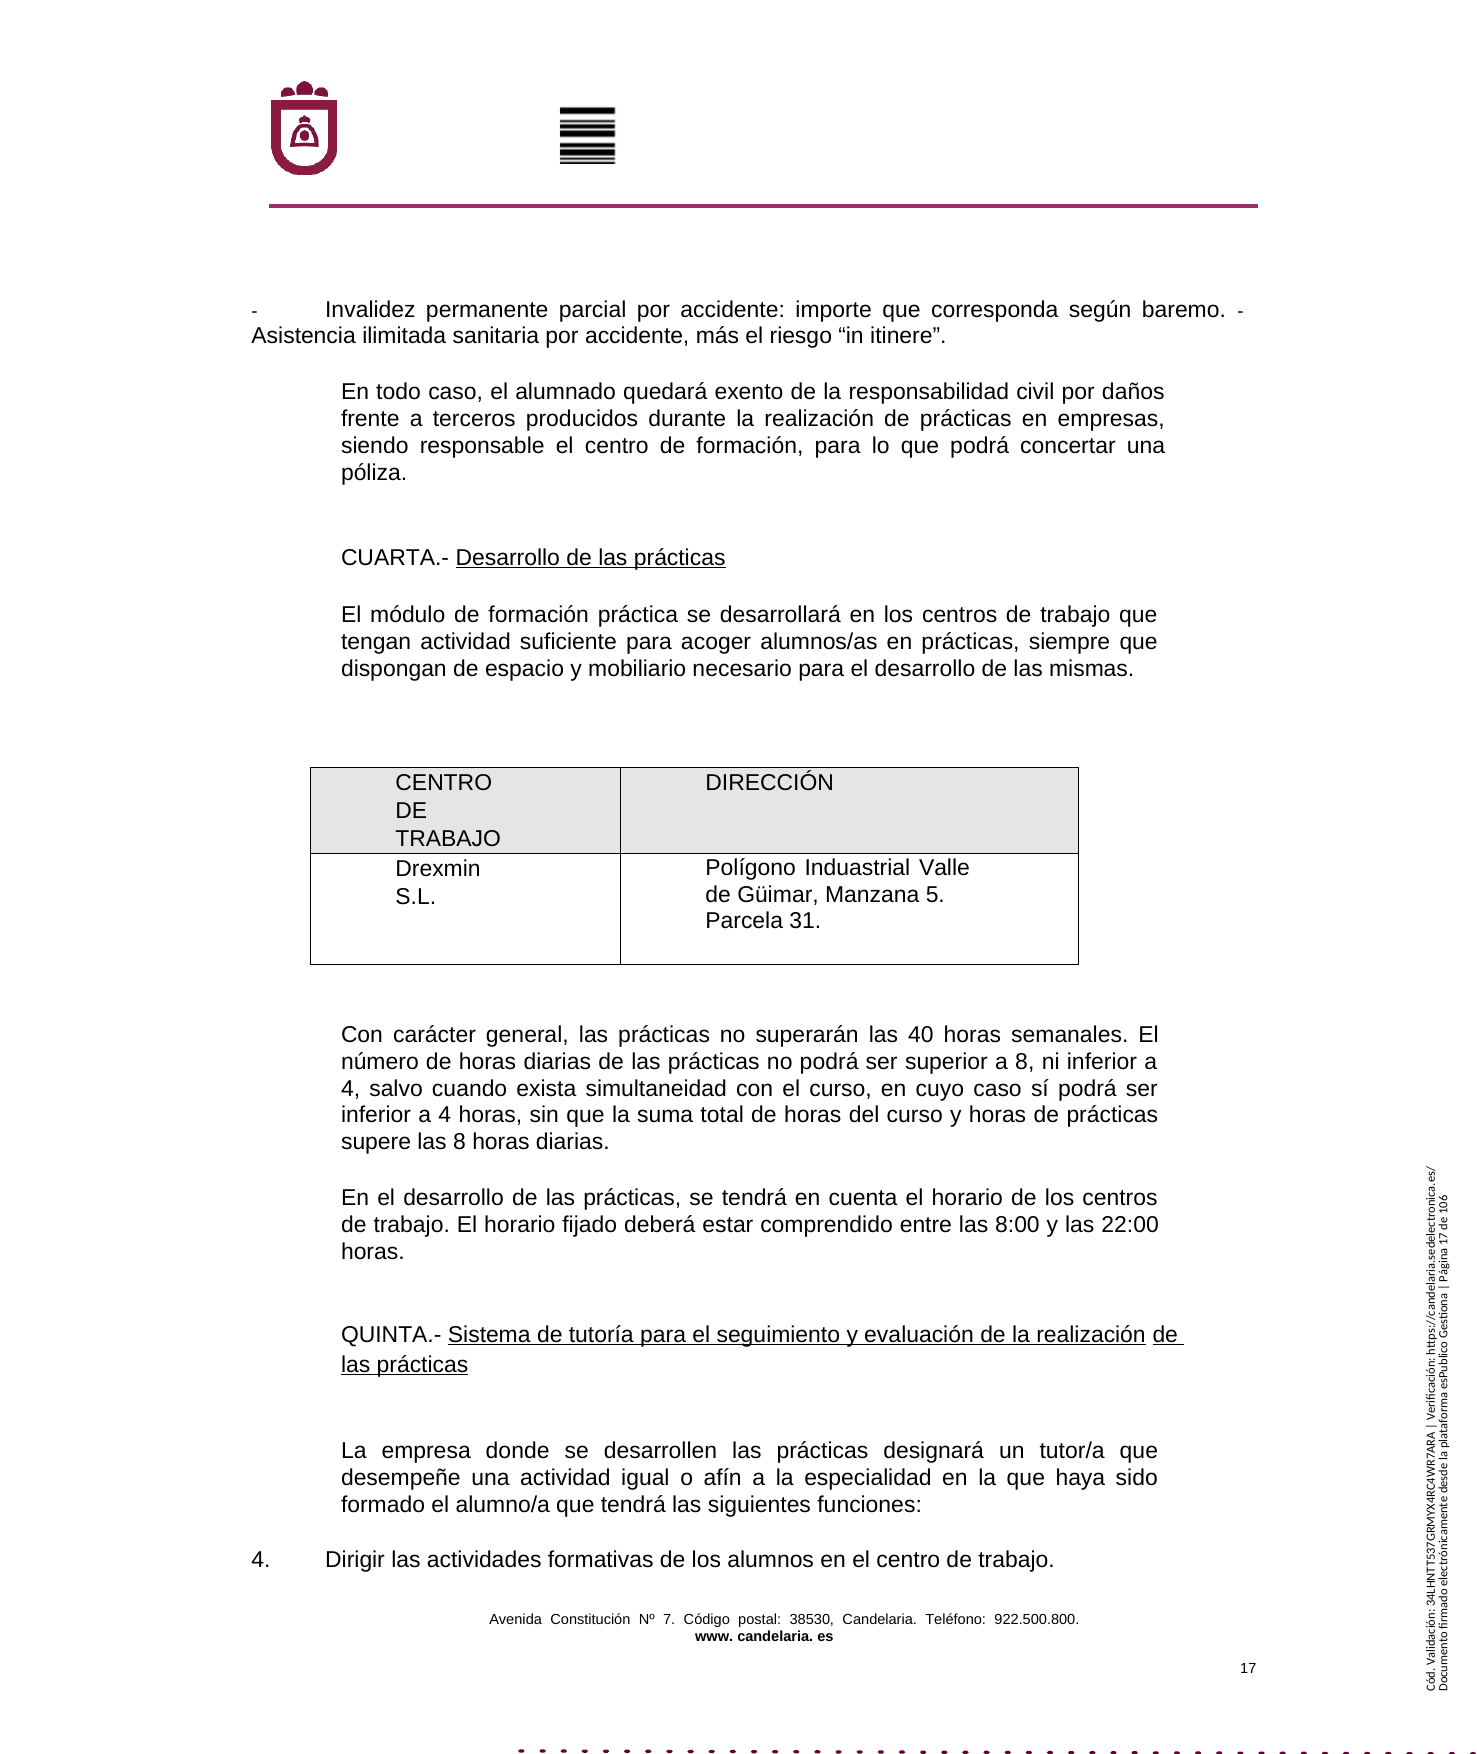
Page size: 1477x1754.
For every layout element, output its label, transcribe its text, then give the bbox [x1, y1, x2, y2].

table_header CENTRO DE TRABAJO [311, 768, 620, 853]
text QUINTA.- Sistema de tutoría para el seguimiento y evaluación de la realización de las prácticas [341, 1321, 1190, 1378]
text El módulo de formación práctica se desarrollará en los centros de trabajo que tengan actividad suficiente para acoger alumnos/as en prácticas, siempre que dispongan de espacio y mobiliario necesario para el desarrollo de las mismas. [341, 601, 1159, 681]
list Invalidez permanente parcial por accidente: importe que corresponda según baremo. - Asistencia ilimitada sanitaria por accidente, más el riesgo “in itinere”. [251, 296, 1243, 349]
text En el desarrollo de las prácticas, se tendrá en cuenta el horario de los centros de trabajo. El horario fijado deberá estar comprendido entre las 8:00 y las 22:00 horas. [341, 1184, 1159, 1264]
text La empresa donde se desarrollen las prácticas designará un tutor/a que desempeñe una actividad igual o afín a la especialidad en la que haya sido formado el alumno/a que tendrá las siguientes funciones: [341, 1437, 1159, 1517]
text Con carácter general, las prácticas no superarán las 40 horas semanales. El número de horas diarias de las prácticas no podrá ser superior a 8, ni inferior a 4, salvo cuando exista simultaneidad con el curso, en cuyo caso sí podrá ser inferior a 4 horas, sin que la suma total de horas del curso y horas de prácticas supere las 8 horas diarias. [341, 1021, 1159, 1155]
list Dirigir las actividades formativas de los alumnos en el centro de trabajo. [251, 1546, 1229, 1572]
table_cell Drexmin S.L. [311, 854, 620, 963]
table_header DIRECCIÓN [621, 768, 1078, 853]
table_cell Polígono Induastrial Valle de Güimar, Manzana 5. Parcela 31. [621, 854, 1078, 963]
text En todo caso, el alumnado quedará exento de la responsabilidad civil por daños frente a terceros producidos durante la realización de prácticas en empresas, siendo responsable el centro de formación, para lo que podrá concertar una póliza. [341, 378, 1165, 485]
text CUARTA.- Desarrollo de las prácticas [341, 542, 1270, 571]
